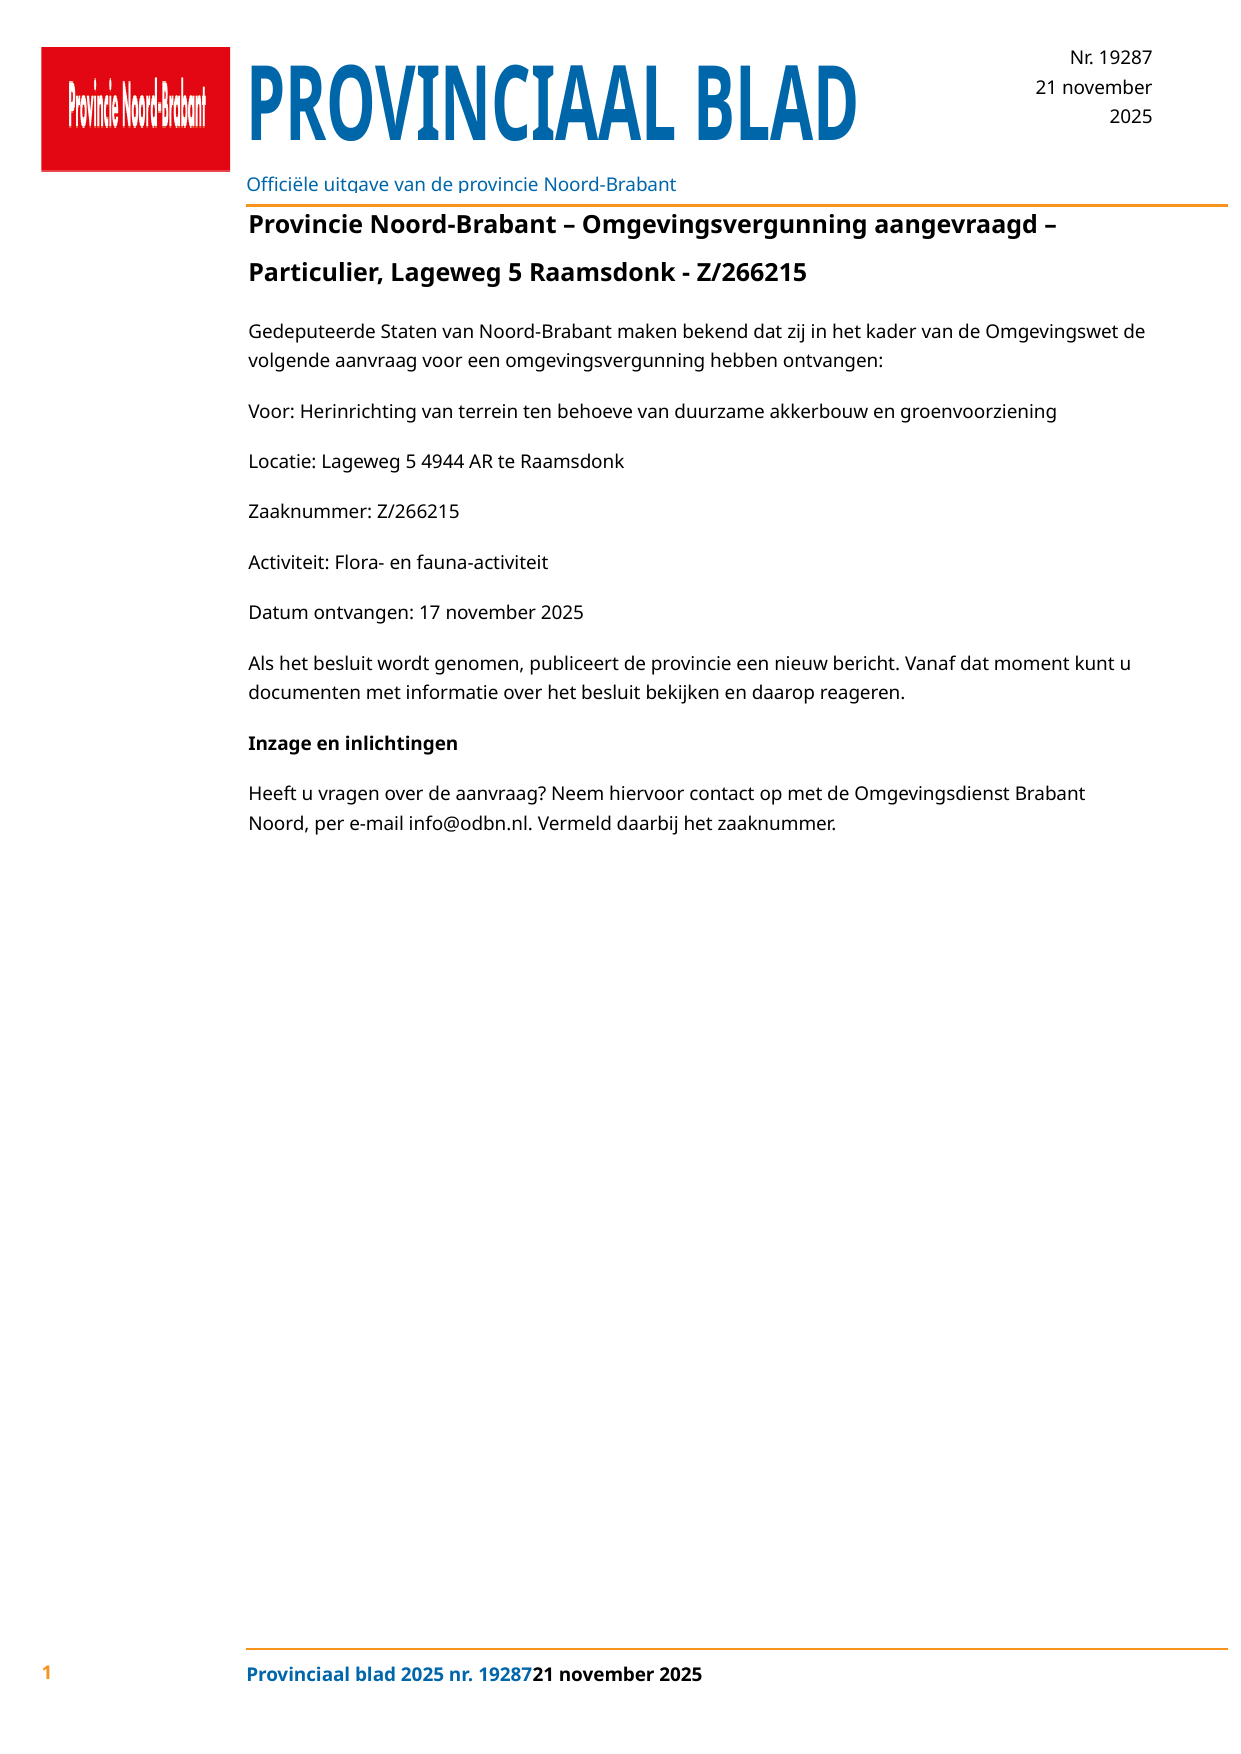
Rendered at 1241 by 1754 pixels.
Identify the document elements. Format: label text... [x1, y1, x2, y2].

text Provincie Noord-Brabant – Omgevingsvergunning aangevraagd – Particulier, Lageweg 5 Raamsdonk - Z/266215 [248, 207, 1152, 288]
text Datum ontvangen: 17 november 2025 [248, 599, 1152, 625]
text Als het besluit wordt genomen, publiceert de provincie een nieuw bericht. Vanaf dat moment kunt u documenten met informatie over het besluit bekijken en daarop reageren. [248, 650, 1152, 705]
text Inzage en inlichtingen [248, 730, 1152, 756]
text Gedeputeerde Staten van Noord-Brabant maken bekend dat zij in het kader van de Omgevingswet de volgende aanvraag voor een omgevingsvergunning hebben ontvangen: [248, 318, 1152, 373]
text Zaaknummer: Z/266215 [248, 499, 1152, 524]
text Voor: Herinrichting van terrein ten behoeve van duurzame akkerbouw en groenvoorziening [248, 398, 1152, 424]
text Heeft u vragen over de aanvraag? Neem hiervoor contact op met de Omgevingsdienst Brabant Noord, per e-mail info@odbn.nl. Vermeld daarbij het zaaknummer. [248, 780, 1152, 836]
text Locatie: Lageweg 5 4944 AR te Raamsdonk [248, 448, 1152, 474]
text Activiteit: Flora- en fauna-activiteit [248, 549, 1152, 575]
picture [41, 47, 231, 172]
